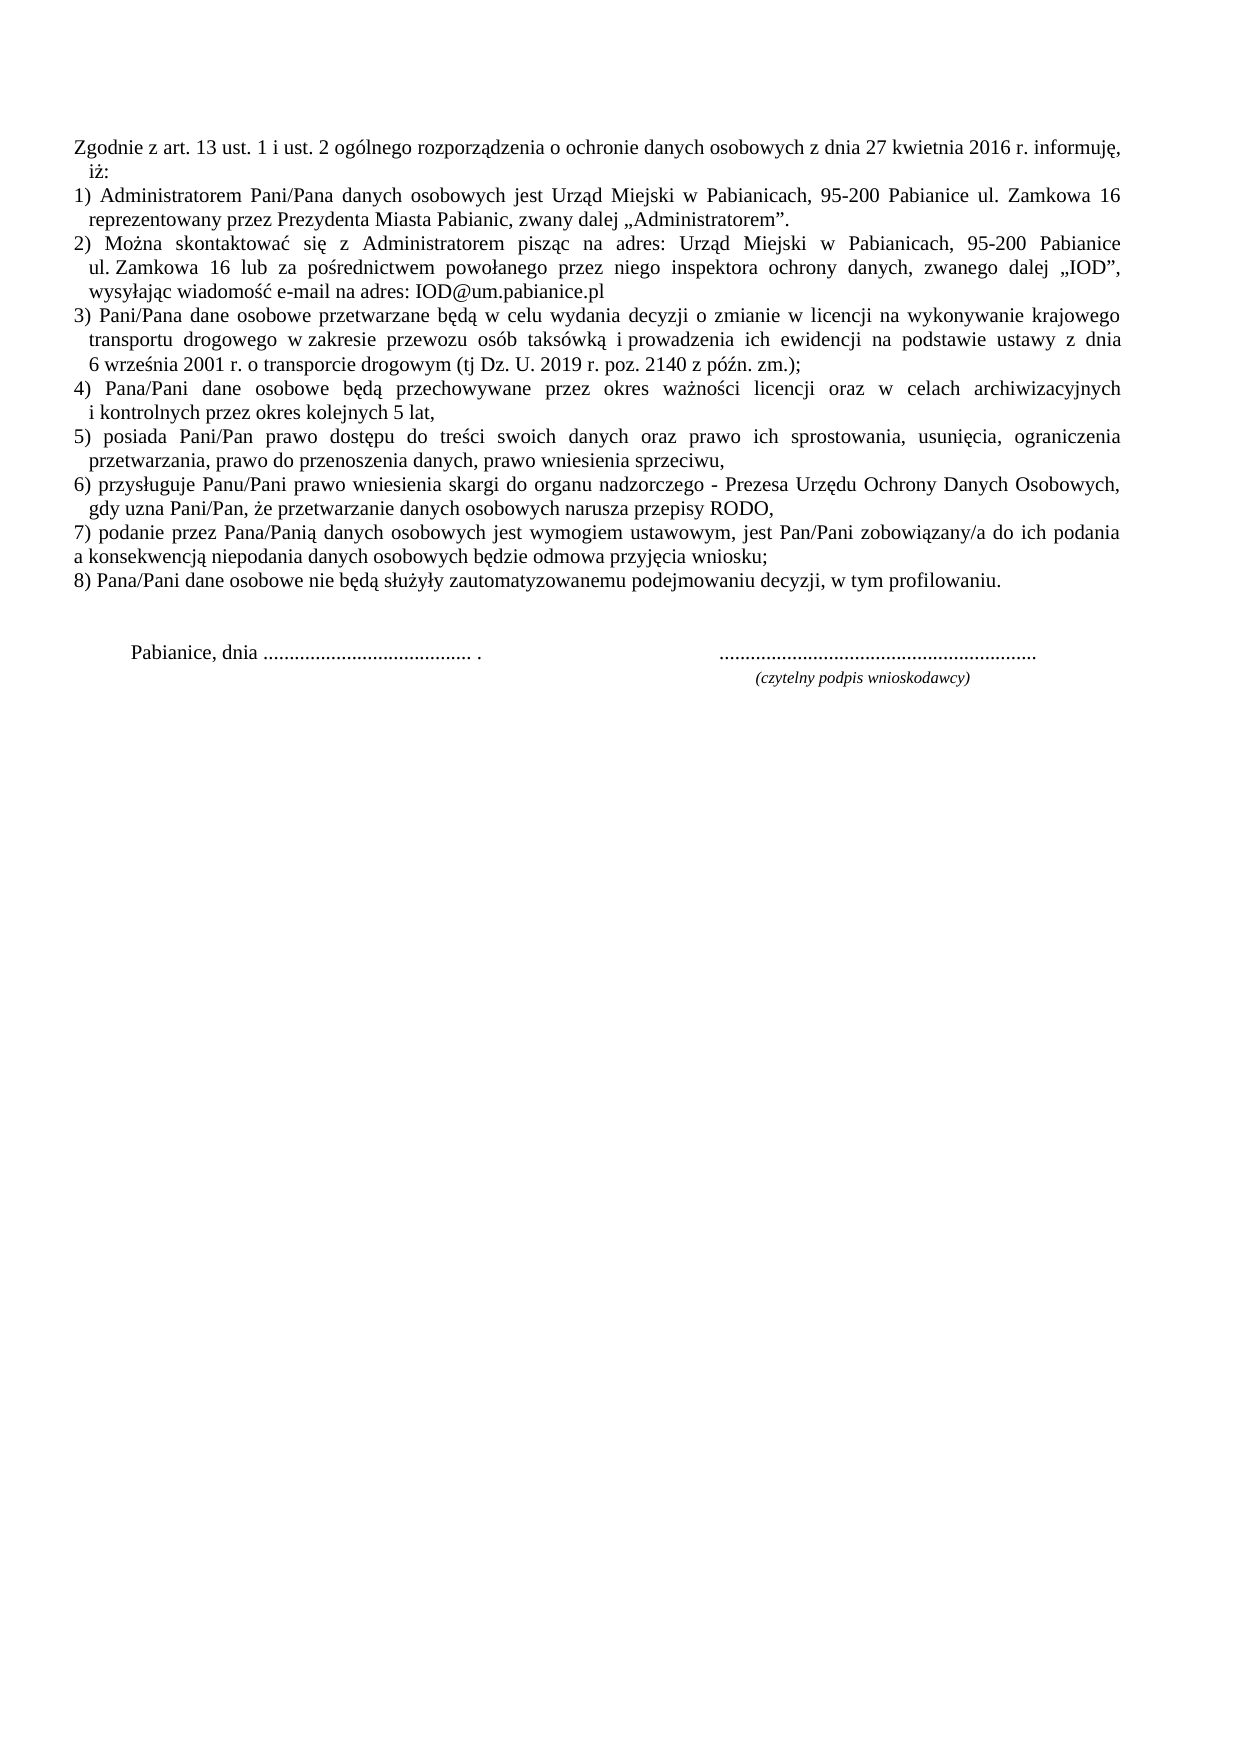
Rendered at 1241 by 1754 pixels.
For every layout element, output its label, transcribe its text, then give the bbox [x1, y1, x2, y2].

text 5) posiada Pani/Pan prawo dostępu do treści swoich danych oraz prawo ich sprostowania, usunięcia, ograniczenia przetwarzania, prawo do przenoszenia danych, prawo wniesienia sprzeciwu, [74, 424, 1122, 472]
text 1) Administratorem Pani/Pana danych osobowych jest Urząd Miejski w Pabianicach, 95-200 Pabianice ul. Zamkowa 16 reprezentowany przez Prezydenta Miasta Pabianic, zwany dalej „Administratorem”. [74, 183, 1122, 231]
text 2) Można skontaktować się z Administratorem pisząc na adres: Urząd Miejski w Pabianicach, 95-200 Pabianice ul. Zamkowa 16 lub za pośrednictwem powołanego przez niego inspektora ochrony danych, zwanego dalej „IOD”, wysyłając wiadomość e-mail na adres: IOD@um.pabianice.pl [74, 231, 1122, 303]
text 6) przysługuje Panu/Pani prawo wniesienia skargi do organu nadzorczego - Prezesa Urzędu Ochrony Danych Osobowych, gdy uzna Pani/Pan, że przetwarzanie danych osobowych narusza przepisy RODO, [74, 472, 1122, 520]
text Zgodnie z art. 13 ust. 1 i ust. 2 ogólnego rozporządzenia o ochronie danych osobowych z dnia 27 kwietnia 2016 r. informuję, iż: [74, 135, 1122, 183]
text 3) Pani/Pana dane osobowe przetwarzane będą w celu wydania decyzji o zmianie w licencji na wykonywanie krajowego transportu drogowego w zakresie przewozu osób taksówką i prowadzenia ich ewidencji na podstawie ustawy z dnia 6 września 2001 r. o transporcie drogowym (tj Dz. U. 2019 r. poz. 2140 z późn. zm.); [74, 303, 1122, 376]
text (czytelny podpis wnioskodawcy) [131, 664, 1122, 688]
list 8) Pana/Pani dane osobowe nie będą służyły zautomatyzowanemu podejmowaniu decyzji, w tym profilowaniu. [74, 568, 1122, 592]
text Pabianice, dnia ........................................ . ............................................................. [131, 640, 1122, 664]
list 7) podanie przez Pana/Panią danych osobowych jest wymogiem ustawowym, jest Pan/Pani zobowiązany/a do ich podania a konsekwencją niepodania danych osobowych będzie odmowa przyjęcia wniosku; [74, 520, 1122, 568]
text 4) Pana/Pani dane osobowe będą przechowywane przez okres ważności licencji oraz w celach archiwizacyjnych i kontrolnych przez okres kolejnych 5 lat, [74, 376, 1122, 424]
